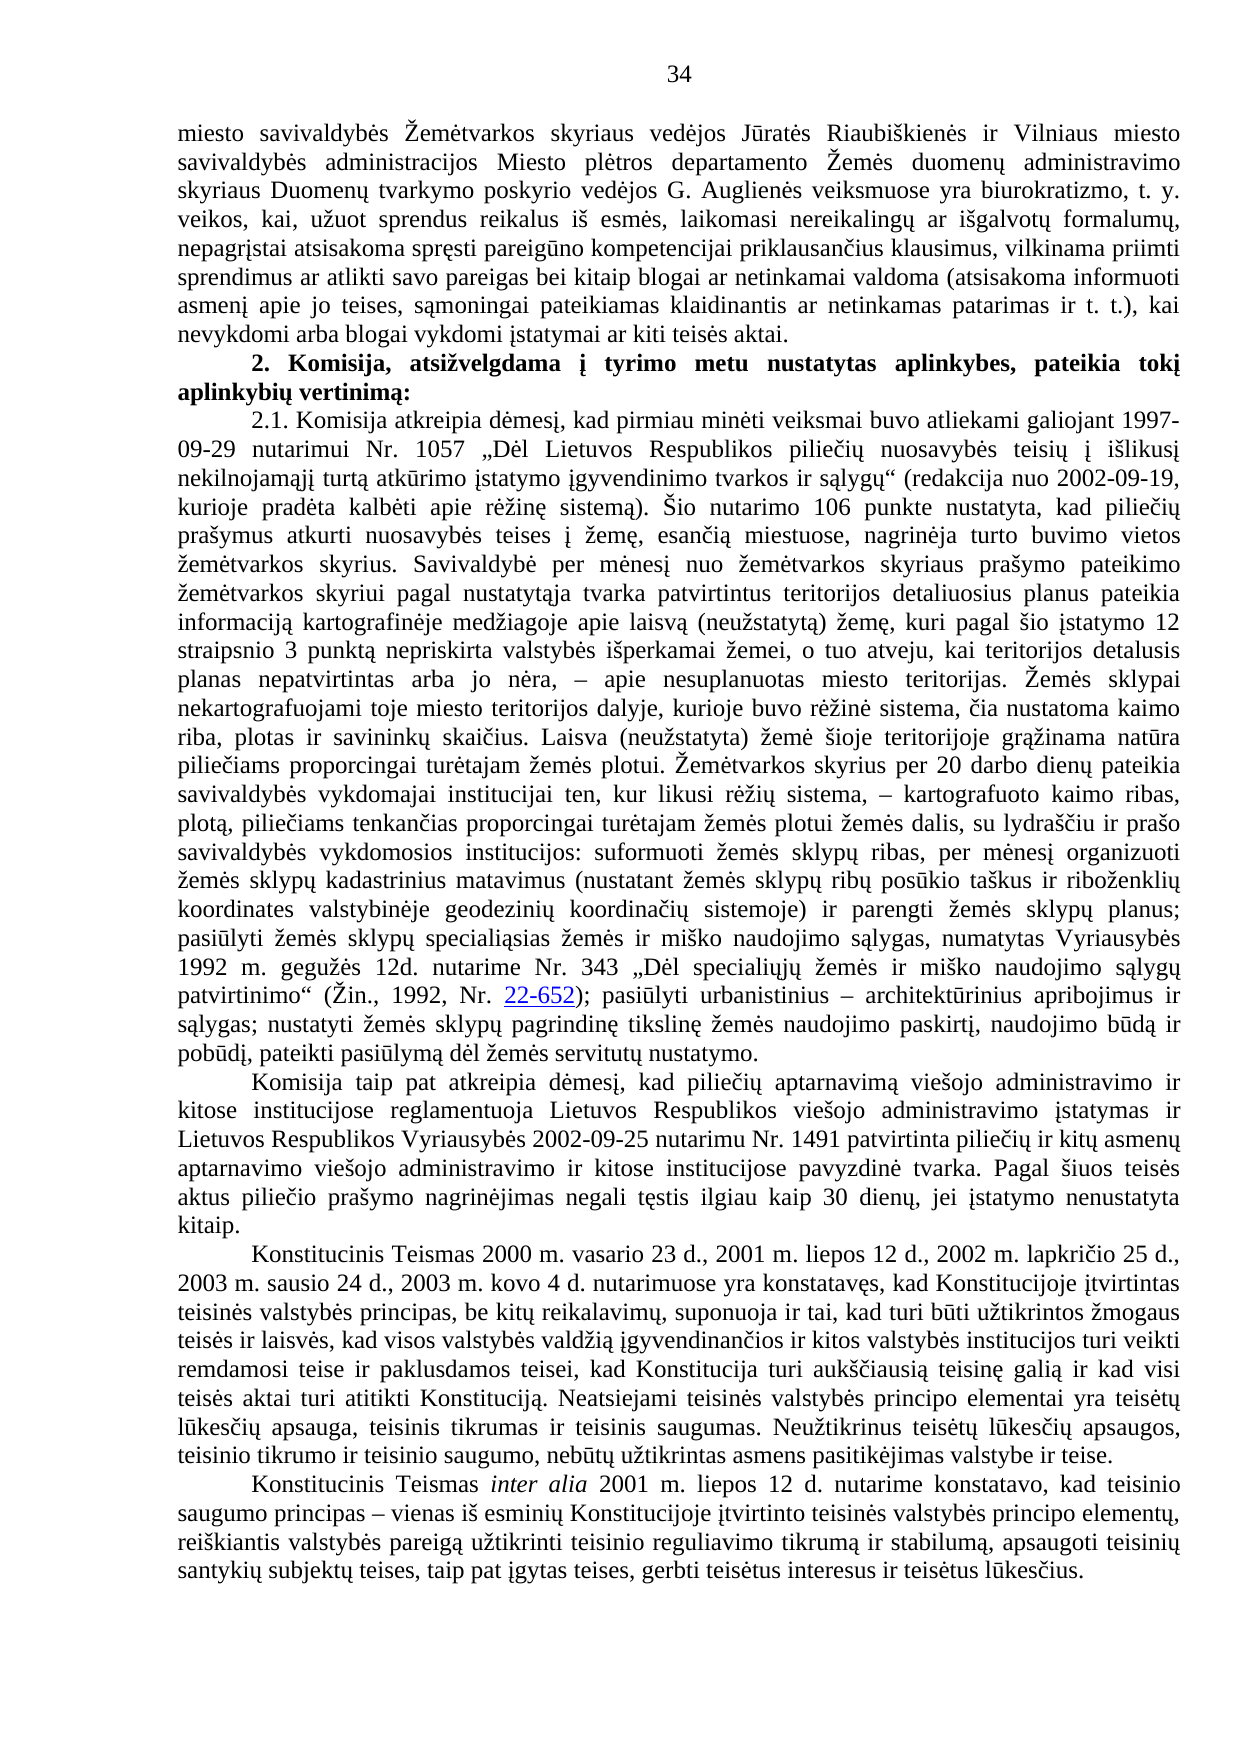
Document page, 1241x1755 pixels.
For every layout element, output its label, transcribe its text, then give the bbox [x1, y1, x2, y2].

text Konstitucinis Teismas 2000 m. vasario 23 d., 2001 m. liepos 12 d., 2002 m. lapkričio 25 d., 2003 m. sausio 24 d., 2003 m. kovo 4 d. nutarimuose yra konstatavęs, kad Konstitucijoje įtvirtintas teisinės valstybės principas, be kitų reikalavimų, suponuoja ir tai, kad turi būti užtikrintos žmogaus teisės ir laisvės, kad visos valstybės valdžią įgyvendinančios ir kitos valstybės institucijos turi veikti remdamosi teise ir paklusdamos teisei, kad Konstitucija turi aukščiausią teisinę galią ir kad visi teisės aktai turi atitikti Konstituciją. Neatsiejami teisinės valstybės principo elementai yra teisėtų lūkesčių apsauga, teisinis tikrumas ir teisinis saugumas. Neužtikrinus teisėtų lūkesčių apsaugos, teisinio tikrumo ir teisinio saugumo, nebūtų užtikrintas asmens pasitikėjimas valstybe ir teise. [177, 1239, 1181, 1469]
text miesto savivaldybės Žemėtvarkos skyriaus vedėjos Jūratės Riaubiškienės ir Vilniaus miesto savivaldybės administracijos Miesto plėtros departamento Žemės duomenų administravimo skyriaus Duomenų tvarkymo poskyrio vedėjos G. Auglienės veiksmuose yra biurokratizmo, t. y. veikos, kai, užuot sprendus reikalus iš esmės, laikomasi nereikalingų ar išgalvotų formalumų, nepagrįstai atsisakoma spręsti pareigūno kompetencijai priklausančius klausimus, vilkinama priimti sprendimus ar atlikti savo pareigas bei kitaip blogai ar netinkamai valdoma (atsisakoma informuoti asmenį apie jo teises, sąmoningai pateikiamas klaidinantis ar netinkamas patarimas ir t. t.), kai nevykdomi arba blogai vykdomi įstatymai ar kiti teisės aktai. [177, 118, 1181, 348]
text Konstitucinis Teismas inter alia 2001 m. liepos 12 d. nutarime konstatavo, kad teisinio saugumo principas – vienas iš esminių Konstitucijoje įtvirtinto teisinės valstybės principo elementų, reiškiantis valstybės pareigą užtikrinti teisinio reguliavimo tikrumą ir stabilumą, apsaugoti teisinių santykių subjektų teises, taip pat įgytas teises, gerbti teisėtus interesus ir teisėtus lūkesčius. [177, 1469, 1181, 1584]
text Komisija taip pat atkreipia dėmesį, kad piliečių aptarnavimą viešojo administravimo ir kitose institucijose reglamentuoja Lietuvos Respublikos viešojo administravimo įstatymas ir Lietuvos Respublikos Vyriausybės 2002-09-25 nutarimu Nr. 1491 patvirtinta piliečių ir kitų asmenų aptarnavimo viešojo administravimo ir kitose institucijose pavyzdinė tvarka. Pagal šiuos teisės aktus piliečio prašymo nagrinėjimas negali tęstis ilgiau kaip 30 dienų, jei įstatymo nenustatyta kitaip. [177, 1067, 1181, 1239]
text 2.1. Komisija atkreipia dėmesį, kad pirmiau minėti veiksmai buvo atliekami galiojant 1997-09-29 nutarimui Nr. 1057 „Dėl Lietuvos Respublikos piliečių nuosavybės teisių į išlikusį nekilnojamąjį turtą atkūrimo įstatymo įgyvendinimo tvarkos ir sąlygų“ (redakcija nuo 2002-09-19, kurioje pradėta kalbėti apie rėžinę sistemą). Šio nutarimo 106 punkte nustatyta, kad piliečių prašymus atkurti nuosavybės teises į žemę, esančią miestuose, nagrinėja turto buvimo vietos žemėtvarkos skyrius. Savivaldybė per mėnesį nuo žemėtvarkos skyriaus prašymo pateikimo žemėtvarkos skyriui pagal nustatytąja tvarka patvirtintus teritorijos detaliuosius planus pateikia informaciją kartografinėje medžiagoje apie laisvą (neužstatytą) žemę, kuri pagal šio įstatymo 12 straipsnio 3 punktą nepriskirta valstybės išperkamai žemei, o tuo atveju, kai teritorijos detalusis planas nepatvirtintas arba jo nėra, – apie nesuplanuotas miesto teritorijas. Žemės sklypai nekartografuojami toje miesto teritorijos dalyje, kurioje buvo rėžinė sistema, čia nustatoma kaimo riba, plotas ir savininkų skaičius. Laisva (neužstatyta) žemė šioje teritorijoje grąžinama natūra piliečiams proporcingai turėtajam žemės plotui. Žemėtvarkos skyrius per 20 darbo dienų pateikia savivaldybės vykdomajai institucijai ten, kur likusi rėžių sistema, – kartografuoto kaimo ribas, plotą, piliečiams tenkančias proporcingai turėtajam žemės plotui žemės dalis, su lydraščiu ir prašo savivaldybės vykdomosios institucijos: suformuoti žemės sklypų ribas, per mėnesį organizuoti žemės sklypų kadastrinius matavimus (nustatant žemės sklypų ribų posūkio taškus ir riboženklių koordinates valstybinėje geodezinių koordinačių sistemoje) ir parengti žemės sklypų planus; pasiūlyti žemės sklypų specialiąsias žemės ir miško naudojimo sąlygas, numatytas Vyriausybės 1992 m. gegužės 12d. nutarime Nr. 343 „Dėl specialiųjų žemės ir miško naudojimo sąlygų patvirtinimo“ (Žin., 1992, Nr. 22-652); pasiūlyti urbanistinius – architektūrinius apribojimus ir sąlygas; nustatyti žemės sklypų pagrindinę tikslinę žemės naudojimo paskirtį, naudojimo būdą ir pobūdį, pateikti pasiūlymą dėl žemės servitutų nustatymo. [177, 406, 1181, 1067]
text 2. Komisija, atsižvelgdama į tyrimo metu nustatytas aplinkybes, pateikia tokį aplinkybių vertinimą: [177, 348, 1181, 406]
